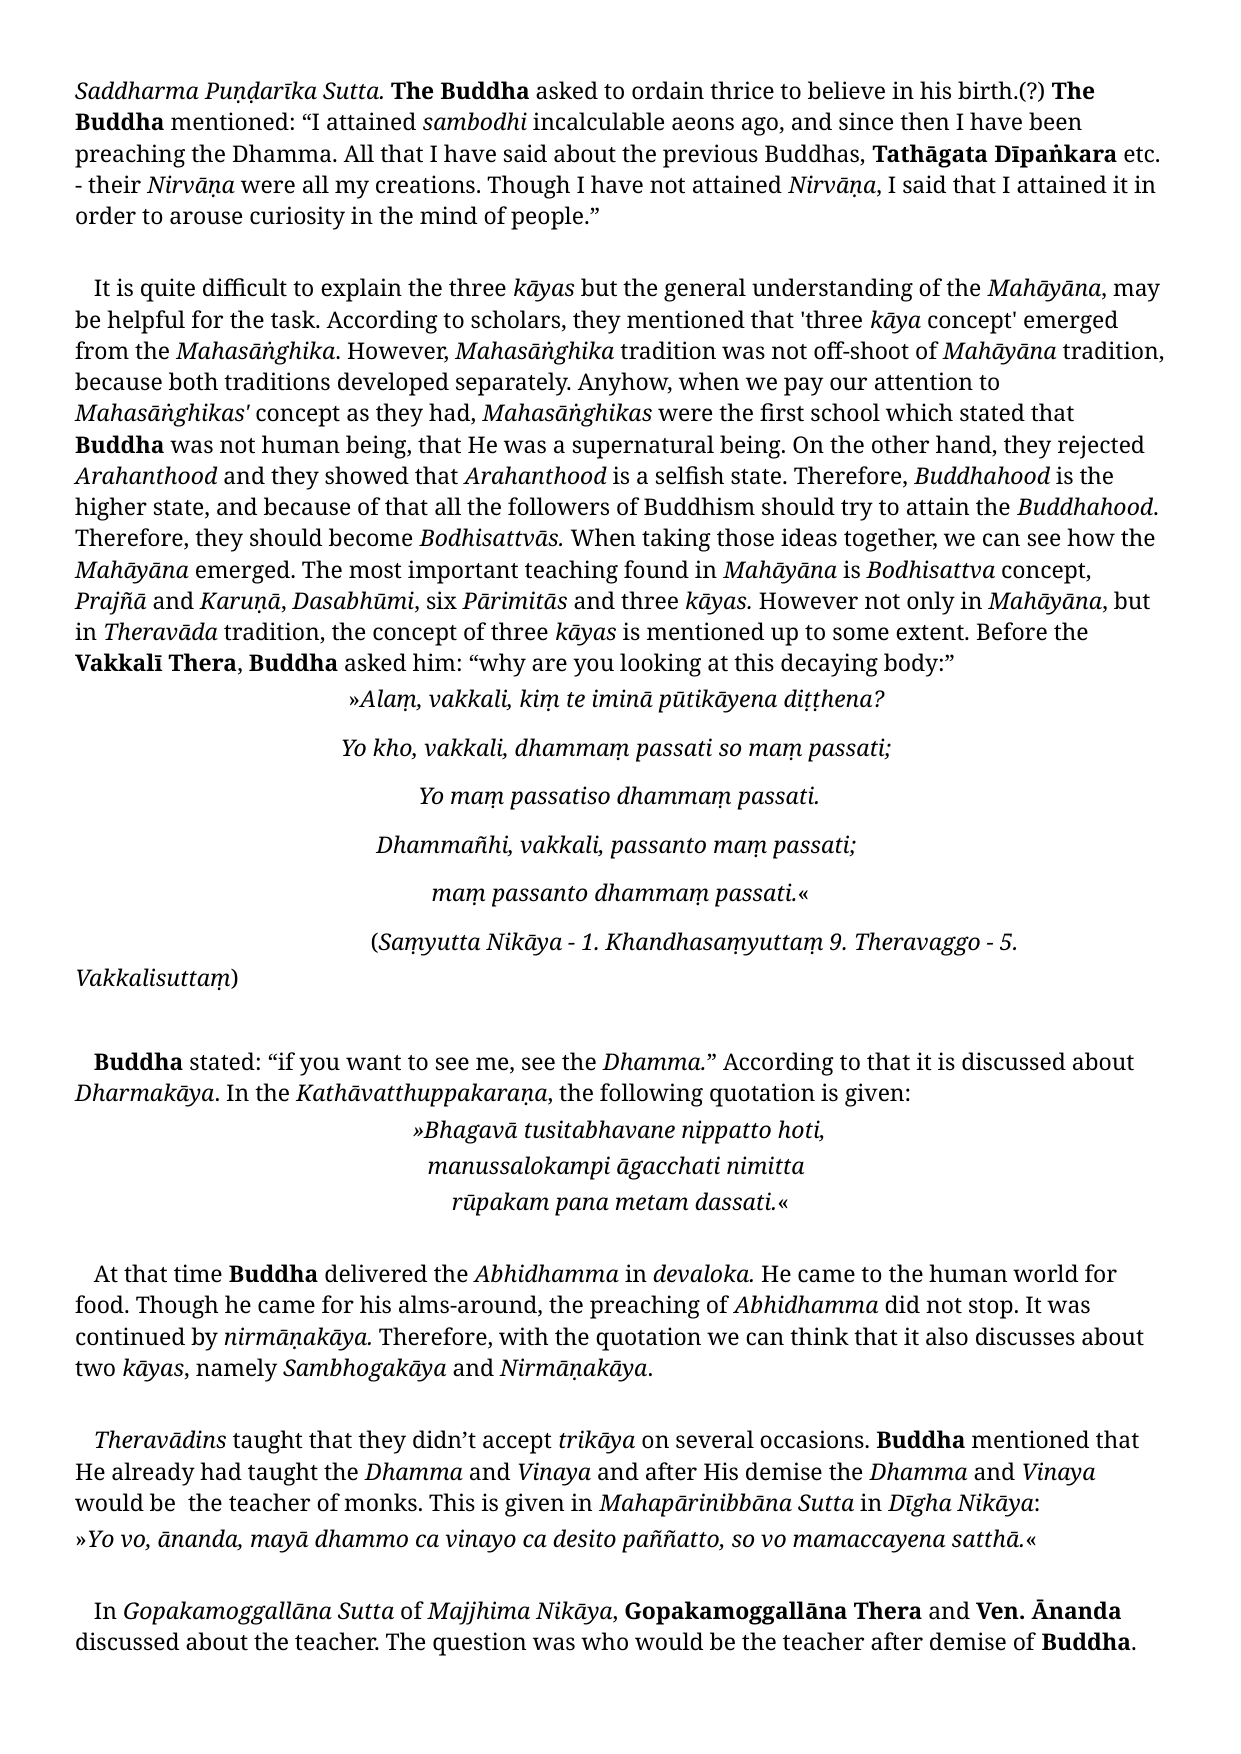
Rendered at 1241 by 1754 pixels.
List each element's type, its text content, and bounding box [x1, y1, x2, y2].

text Buddha stated: “if you want to see me, see the Dhamma.” According to that it is discussed about Dharmakāya. In the Kathāvatthuppakaraṇa, the following quotation is given: [75, 1046, 1166, 1109]
text manussalokampi āgacchati nimitta [75, 1150, 1166, 1181]
text (Saṃyutta Nikāya - 1. Khandhasaṃyuttaṃ 9. Theravaggo - 5. Vakkalisuttaṃ) [75, 926, 1166, 993]
text Yo maṃ passatiso dhammaṃ passati. [75, 780, 1166, 812]
text Yo kho, vakkali, dhammaṃ passati so maṃ passati; [75, 732, 1166, 763]
text Saddharma Puṇḍarīka Sutta. The Buddha asked to ordain thrice to believe in his birth.(?) The Buddha mentioned: “I attained sambodhi incalculable aeons ago, and since then I have been preaching the Dhamma. All that I have said about the previous Buddhas, Tathāgata Dīpaṅkara etc. - their Nirvāṇa were all my creations. Though I have not attained Nirvāṇa, I said that I attained it in order to arouse curiosity in the mind of people.” [75, 75, 1166, 231]
text Theravādins taught that they didn’t accept trikāya on several occasions. Buddha mentioned that He already had taught the Dhamma and Vinaya and after His demise the Dhamma and Vinaya would be the teacher of monks. This is given in Mahapārinibbāna Sutta in Dīgha Nikāya: [75, 1424, 1166, 1518]
text At that time Buddha delivered the Abhidhamma in devaloka. He came to the human world for food. Though he came for his alms-around, the preaching of Abhidhamma did not stop. It was continued by nirmāṇakāya. Therefore, with the quotation we can think that it also discusses about two kāyas, namely Sambhogakāya and Nirmāṇakāya. [75, 1258, 1166, 1383]
text It is quite difficult to explain the three kāyas but the general understanding of the Mahāyāna, may be helpful for the task. According to scholars, they mentioned that 'three kāya concept' emerged from the Mahasāṅghika. However, Mahasāṅghika tradition was not off-shoot of Mahāyāna tradition, because both traditions developed separately. Anyhow, when we pay our attention to Mahasāṅghikas' concept as they had, Mahasāṅghikas were the first school which stated that Buddha was not human being, that He was a supernatural being. On the other hand, they rejected Arahanthood and they showed that Arahanthood is a selfish state. Therefore, Buddhahood is the higher state, and because of that all the followers of Buddhism should try to attain the Buddhahood. Therefore, they should become Bodhisattvās. When taking those ideas together, we can see how the Mahāyāna emerged. The most important teaching found in Mahāyāna is Bodhisattva concept, Prajñā and Karuṇā, Dasabhūmi, six Pārimitās and three kāyas. However not only in Mahāyāna, but in Theravāda tradition, the concept of three kāyas is mentioned up to some extent. Before the Vakkalī Thera, Buddha asked him: “why are you looking at this decaying body:” [75, 272, 1166, 678]
text »Yo vo, ānanda, mayā dhammo ca vinayo ca desito paññatto, so vo mamaccayena satthā.« [75, 1523, 1166, 1554]
text rūpakam pana metam dassati.« [75, 1186, 1166, 1217]
text In Gopakamoggallāna Sutta of Majjhima Nikāya, Gopakamoggallāna Thera and Ven. Ānanda discussed about the teacher. The question was who would be the teacher after demise of Buddha. [75, 1595, 1166, 1658]
text »Alaṃ, vakkali, kiṃ te iminā pūtikāyena diṭṭhena? [75, 683, 1166, 715]
text »Bhagavā tusitabhavane nippatto hoti, [75, 1113, 1166, 1145]
text Dhammañhi, vakkali, passanto maṃ passati; [75, 829, 1166, 860]
text maṃ passanto dhammaṃ passati.« [75, 877, 1166, 908]
